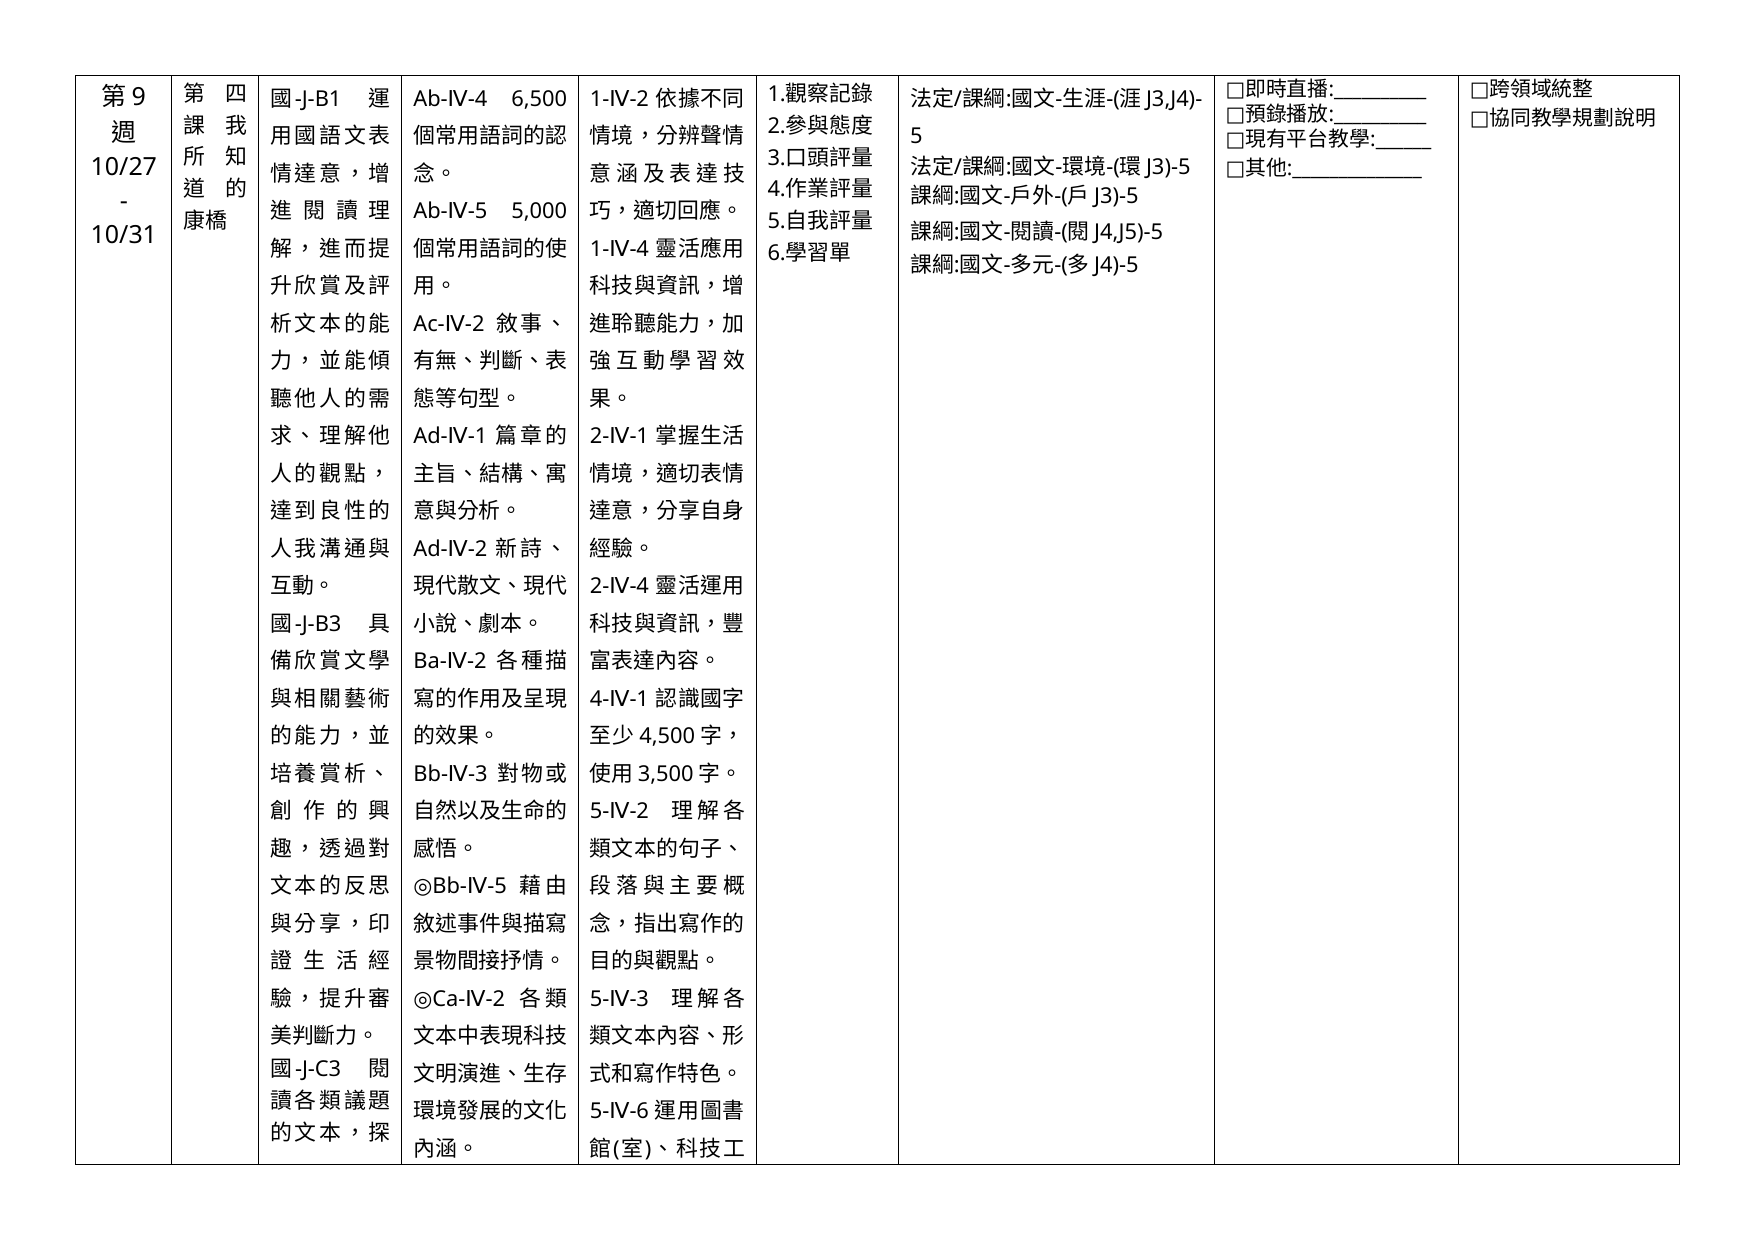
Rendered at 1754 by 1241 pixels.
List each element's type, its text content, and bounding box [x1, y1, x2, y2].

table_cell 第四課我所知道的康橋 [172, 76, 258, 1163]
table_cell 第9週 10/27-10/31 [76, 76, 171, 1163]
table_cell 國-J-B1 運用國語文表情達意，增進閱讀理解，進而提升欣賞及評析文本的能力，並能傾聽他人的需求、理解他人的觀點，達到良性的人我溝通與互動。 國-J-B3 具備欣賞文學與相關藝術的能力，並培養賞析、創作的興趣，透過對文本的反思與分享，印證生活經驗，提升審美判斷力。 國-J-C3 閱讀各類議題的文本，探 [259, 76, 401, 1163]
table_cell 1.觀察記錄 2.參與態度 3.口頭評量 4.作業評量 5.自我評量 6.學習單 [757, 76, 898, 1163]
table_cell 1-Ⅳ-2 依據不同情境，分辨聲情意涵及表達技巧，適切回應。 1-Ⅳ-4 靈活應用科技與資訊，增進聆聽能力，加強互動學習效果。 2-Ⅳ-1 掌握生活情境，適切表情達意，分享自身經驗。 2-Ⅳ-4 靈活運用科技與資訊，豐富表達內容。 4-Ⅳ-1 認識國字至少4,500字，使用3,500字。 5-Ⅳ-2 理解各類文本的句子、段落與主要概念，指出寫作的目的與觀點。 5-Ⅳ-3 理解各類文本內容、形式和寫作特色。 5-Ⅳ-6運用圖書館(室)、科技工 [579, 76, 756, 1163]
table_cell □即時直播:__________ □預錄播放:__________ □現有平台教學:______ □其他:______________ [1215, 76, 1458, 1163]
table_cell □跨領域統整 □協同教學規劃說明 [1459, 76, 1679, 1163]
table_cell 法定/課綱:國文-生涯-(涯J3,J4)-5 法定/課綱:國文-環境-(環J3)-5 課綱:國文-戶外-(戶J3)-5 課綱:國文-閱讀-(閱J4,J5)-5 課綱:國文-多元-(多J4)-5 [899, 76, 1214, 1163]
table_cell Ab-Ⅳ-4 6,500個常用語詞的認念。 Ab-Ⅳ-5 5,000個常用語詞的使用。 Ac-Ⅳ-2 敘事、有無、判斷、表態等句型。 Ad-Ⅳ-1篇章的主旨、結構、寓意與分析。 Ad-Ⅳ-2新詩、現代散文、現代小說、劇本。 Ba-Ⅳ-2 各種描寫的作用及呈現的效果。 Bb-Ⅳ-3 對物或自然以及生命的感悟。 ◎Bb-Ⅳ-5 藉由敘述事件與描寫景物間接抒情。 ◎Ca-Ⅳ-2 各類文本中表現科技文明演進、生存環境發展的文化內涵。 [402, 76, 578, 1163]
